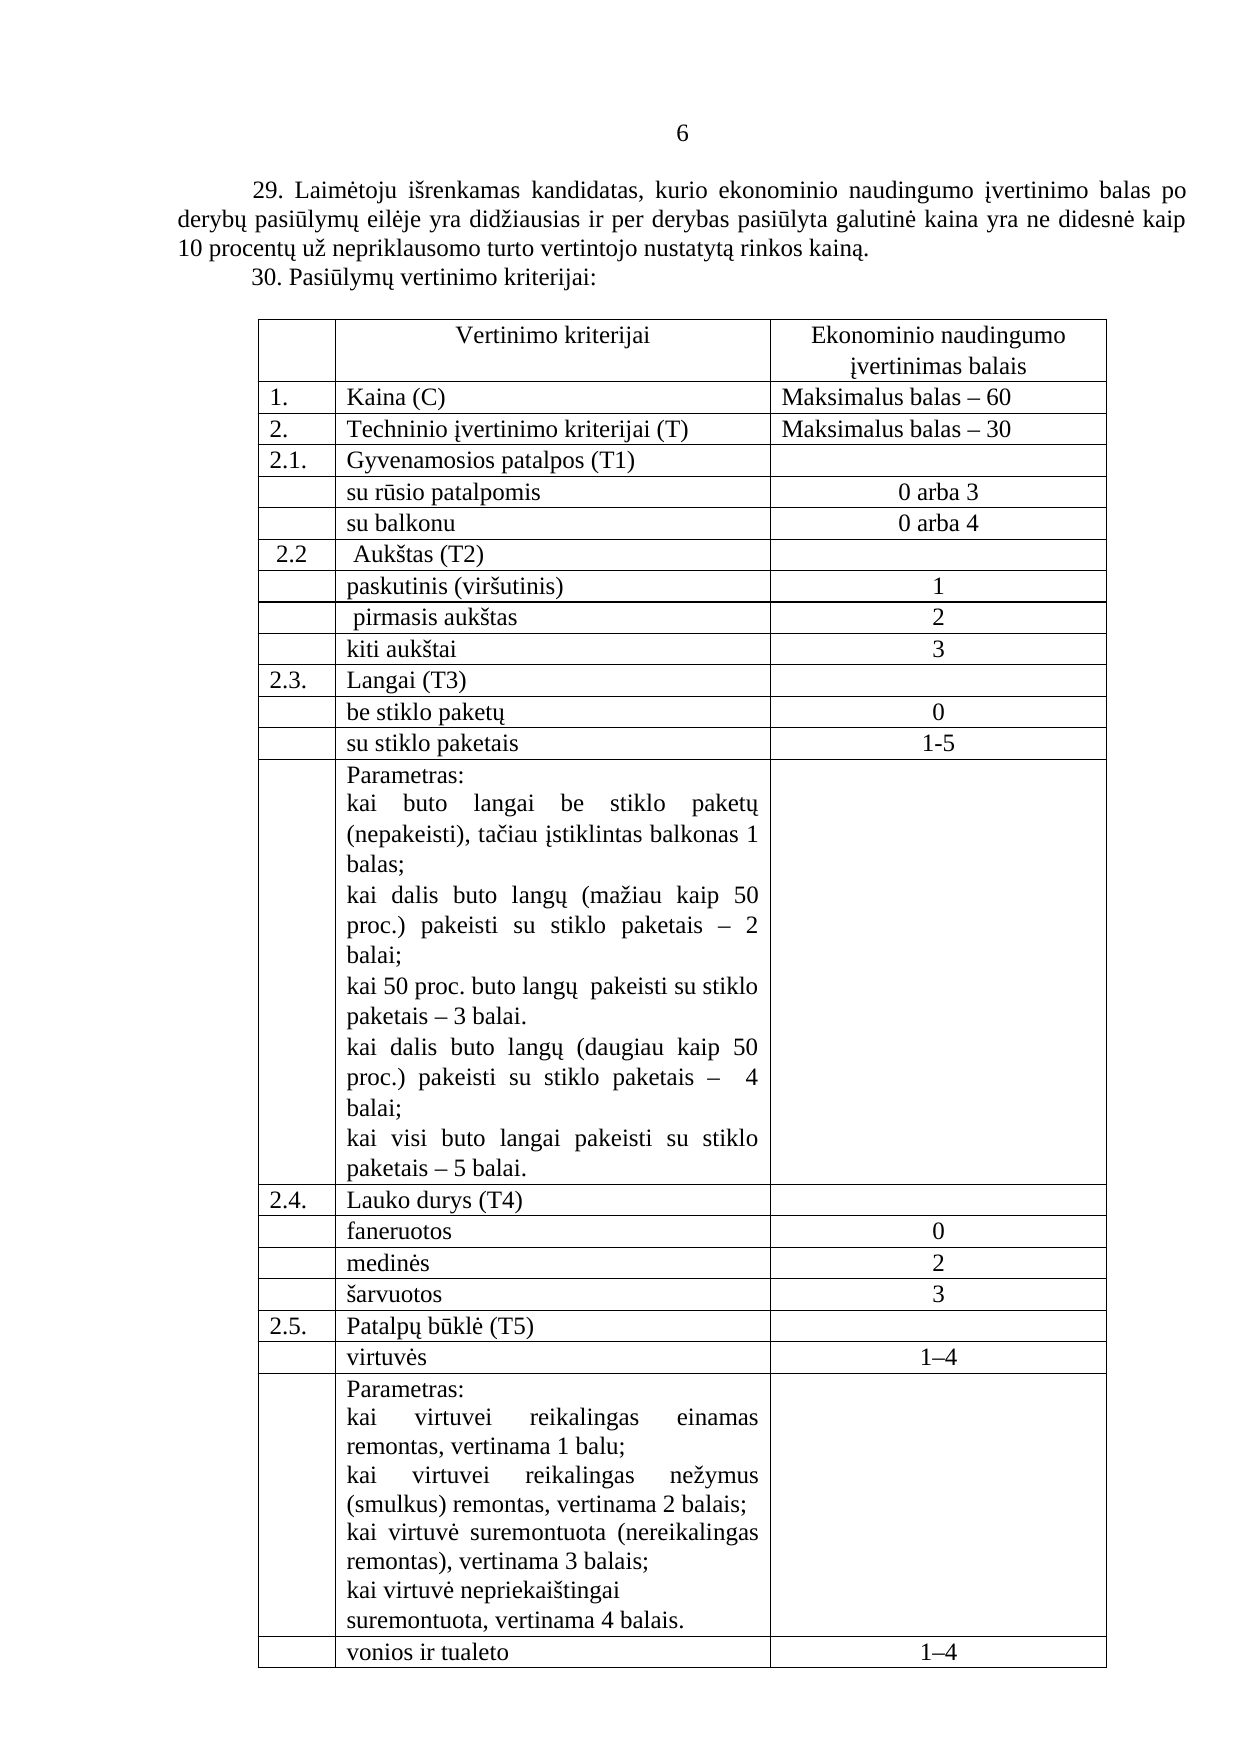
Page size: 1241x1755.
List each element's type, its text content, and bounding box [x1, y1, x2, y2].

table_cell 2.4. [259, 1185, 335, 1215]
table_header [259, 320, 335, 381]
table_cell [259, 1248, 335, 1278]
table_cell medinės [336, 1248, 770, 1278]
table_cell [259, 697, 335, 727]
table_cell [259, 477, 335, 507]
table_cell kiti aukštai [336, 634, 770, 664]
table_cell paskutinis (viršutinis) [336, 571, 770, 601]
table_header Vertinimo kriterijai [336, 320, 770, 381]
table_cell Maksimalus balas – 30 [771, 414, 1106, 444]
table_cell [259, 634, 335, 664]
table_cell [259, 1216, 335, 1247]
table_cell Langai (T3) [336, 665, 770, 696]
table_cell virtuvės [336, 1342, 770, 1373]
table_cell [771, 665, 1106, 696]
table_cell [259, 760, 335, 1184]
table_cell [771, 540, 1106, 570]
table_cell [771, 1185, 1106, 1215]
table_cell 3 [771, 1279, 1106, 1310]
table_cell Maksimalus balas – 60 [771, 382, 1106, 413]
table_cell 1. [259, 382, 335, 413]
table_cell [259, 571, 335, 601]
table_cell [771, 445, 1106, 476]
text 29. Laimėtoju išrenkamas kandidatas, kurio ekonominio naudingumo įvertinimo balas po derybų pasiūlymų eilėje yra didžiausias ir per derybas pasiūlyta galutinė kaina yra ne didesnė kaip 10 procentų už nepriklausomo turto vertintojo nustatytą rinkos kainą. [177, 176, 1187, 262]
table_cell [771, 1311, 1106, 1341]
table_cell pirmasis aukštas [336, 603, 770, 633]
table_cell [259, 508, 335, 538]
table_cell be stiklo paketų [336, 697, 770, 727]
table_cell Lauko durys (T4) [336, 1185, 770, 1215]
table_cell Aukštas (T2) [336, 540, 770, 570]
table_cell 2.5. [259, 1311, 335, 1341]
text 30. Pasiūlymų vertinimo kriterijai: [177, 262, 1187, 291]
table_cell Parametras: kai virtuvei reikalingas einamas remontas, vertinama 1 balu; kai virtuvei reikalingas nežymus (smulkus) remontas, vertinama 2 balais; kai virtuvė suremontuota (nereikalingas remontas), vertinama 3 balais; kai virtuvė nepriekaištingai suremontuota, vertinama 4 balais. [336, 1374, 770, 1636]
table_cell [259, 1279, 335, 1310]
table_cell 0 [771, 1216, 1106, 1247]
table_cell 1–4 [771, 1637, 1106, 1667]
table_cell su stiklo paketais [336, 728, 770, 759]
table_cell 2. [259, 414, 335, 444]
table_cell Kaina (C) [336, 382, 770, 413]
table_cell 1-5 [771, 728, 1106, 759]
table_cell 0 arba 4 [771, 508, 1106, 538]
table_cell [259, 603, 335, 633]
table_cell 0 [771, 697, 1106, 727]
table_cell šarvuotos [336, 1279, 770, 1310]
table_cell 1–4 [771, 1342, 1106, 1373]
table_header Ekonominio naudingumo įvertinimas balais [771, 320, 1106, 381]
table_cell su rūsio patalpomis [336, 477, 770, 507]
table_cell 2.1. [259, 445, 335, 476]
table_cell [259, 728, 335, 759]
table_cell [771, 760, 1106, 1184]
table_cell vonios ir tualeto [336, 1637, 770, 1667]
table_cell Patalpų būklė (T5) [336, 1311, 770, 1341]
table_cell 0 arba 3 [771, 477, 1106, 507]
table_cell [771, 1374, 1106, 1636]
table_cell 2.2 [259, 540, 335, 570]
table_cell 3 [771, 634, 1106, 664]
table_cell 2.3. [259, 665, 335, 696]
table_cell su balkonu [336, 508, 770, 538]
table_cell Parametras: kai buto langai be stiklo paketų (nepakeisti), tačiau įstiklintas balkonas 1 balas; kai dalis buto langų (mažiau kaip 50 proc.) pakeisti su stiklo paketais – 2 balai; kai 50 proc. buto langų pakeisti su stiklo paketais – 3 balai. kai dalis buto langų (daugiau kaip 50 proc.) pakeisti su stiklo paketais – 4 balai; kai visi buto langai pakeisti su stiklo paketais – 5 balai. [336, 760, 770, 1184]
table_cell 1 [771, 571, 1106, 601]
table_cell [259, 1342, 335, 1373]
table_cell 2 [771, 603, 1106, 633]
table_cell [259, 1374, 335, 1636]
table_cell 2 [771, 1248, 1106, 1278]
table_cell faneruotos [336, 1216, 770, 1247]
table_cell Techninio įvertinimo kriterijai (T) [336, 414, 770, 444]
table_cell Gyvenamosios patalpos (T1) [336, 445, 770, 476]
table_cell [259, 1637, 335, 1667]
